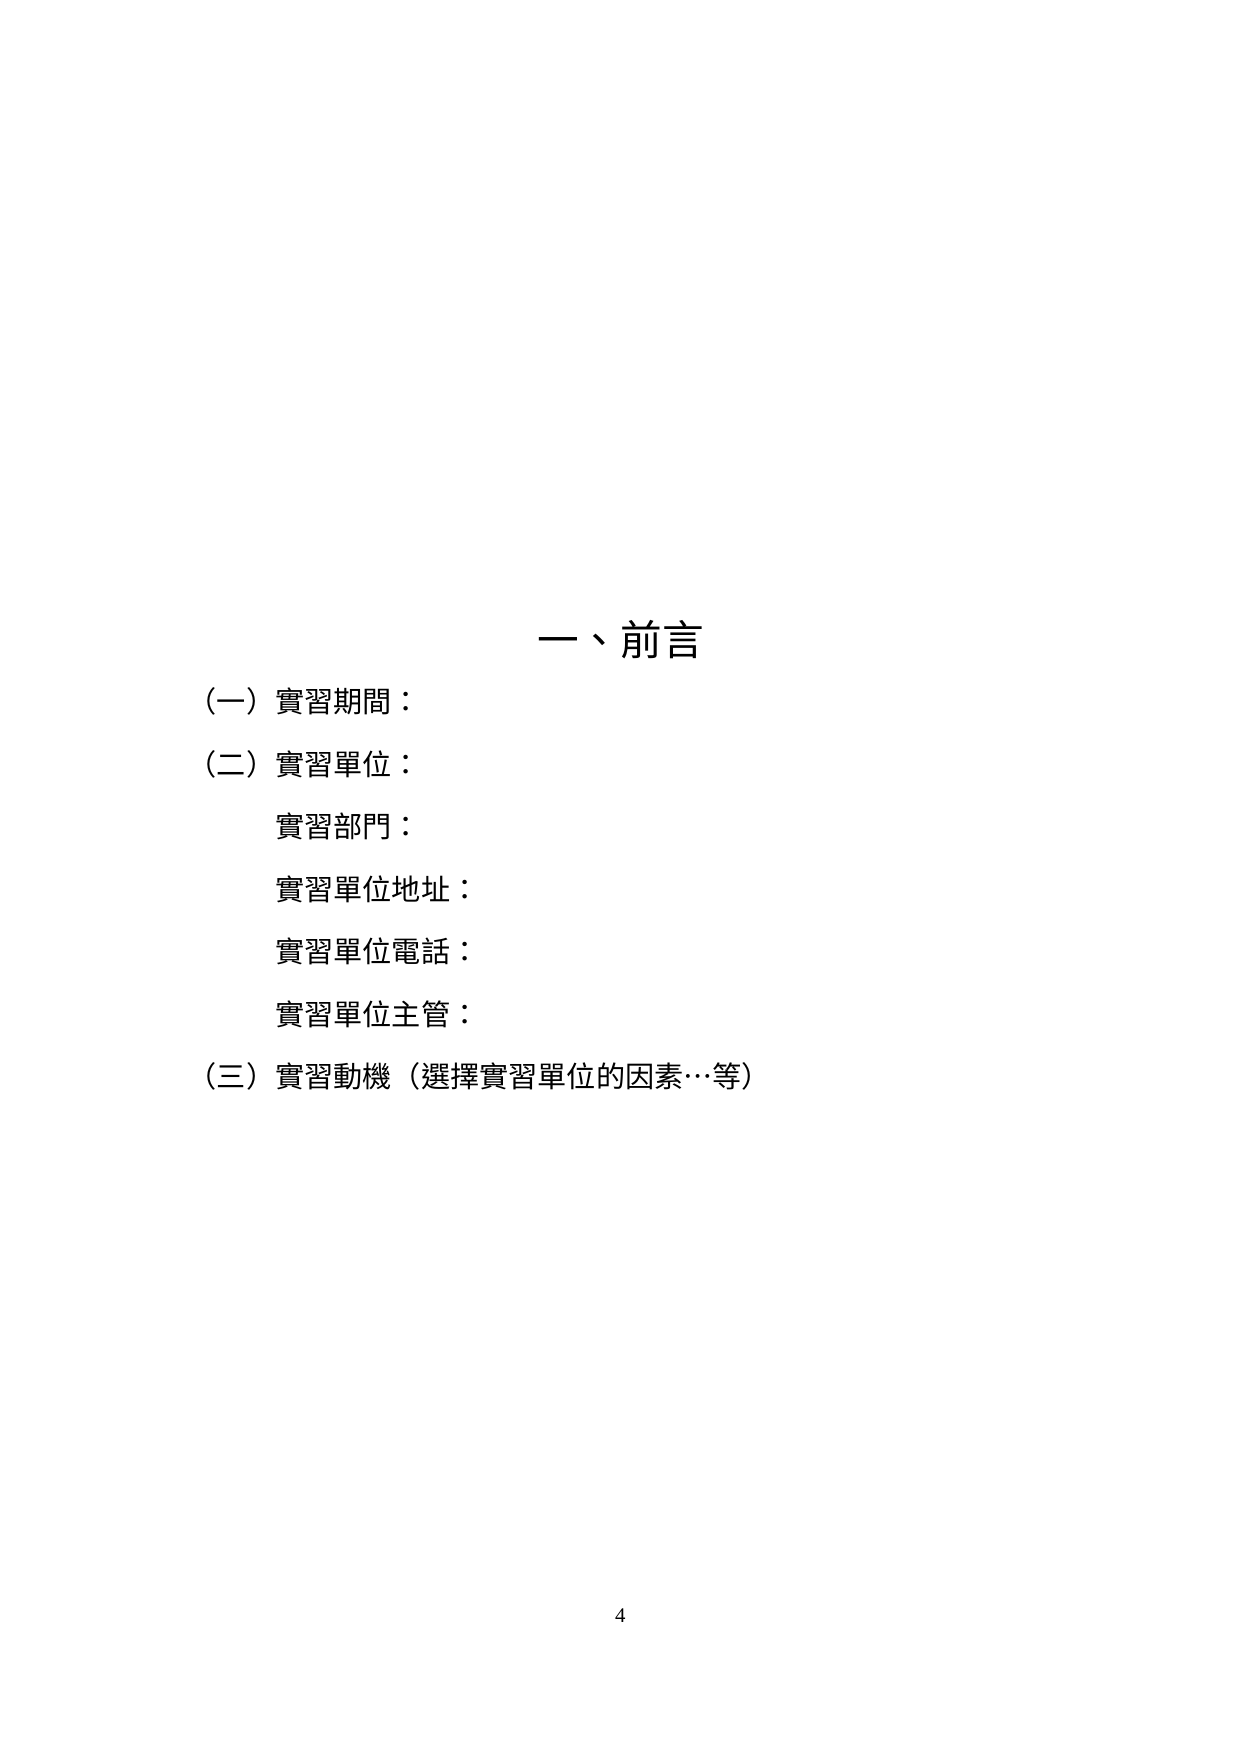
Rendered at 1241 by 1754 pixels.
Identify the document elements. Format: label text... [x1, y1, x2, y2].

text 一、前言 [187, 596, 1053, 658]
text 實習單位主管： [187, 971, 1053, 1033]
text （二）實習單位： [187, 721, 1053, 783]
text （三）實習動機（選擇實習單位的因素…等） [187, 1033, 1053, 1096]
text 實習單位地址： [187, 846, 1053, 908]
text 實習單位電話： [187, 908, 1053, 971]
text （一）實習期間： [187, 658, 1053, 721]
text 實習部門： [187, 783, 1053, 846]
